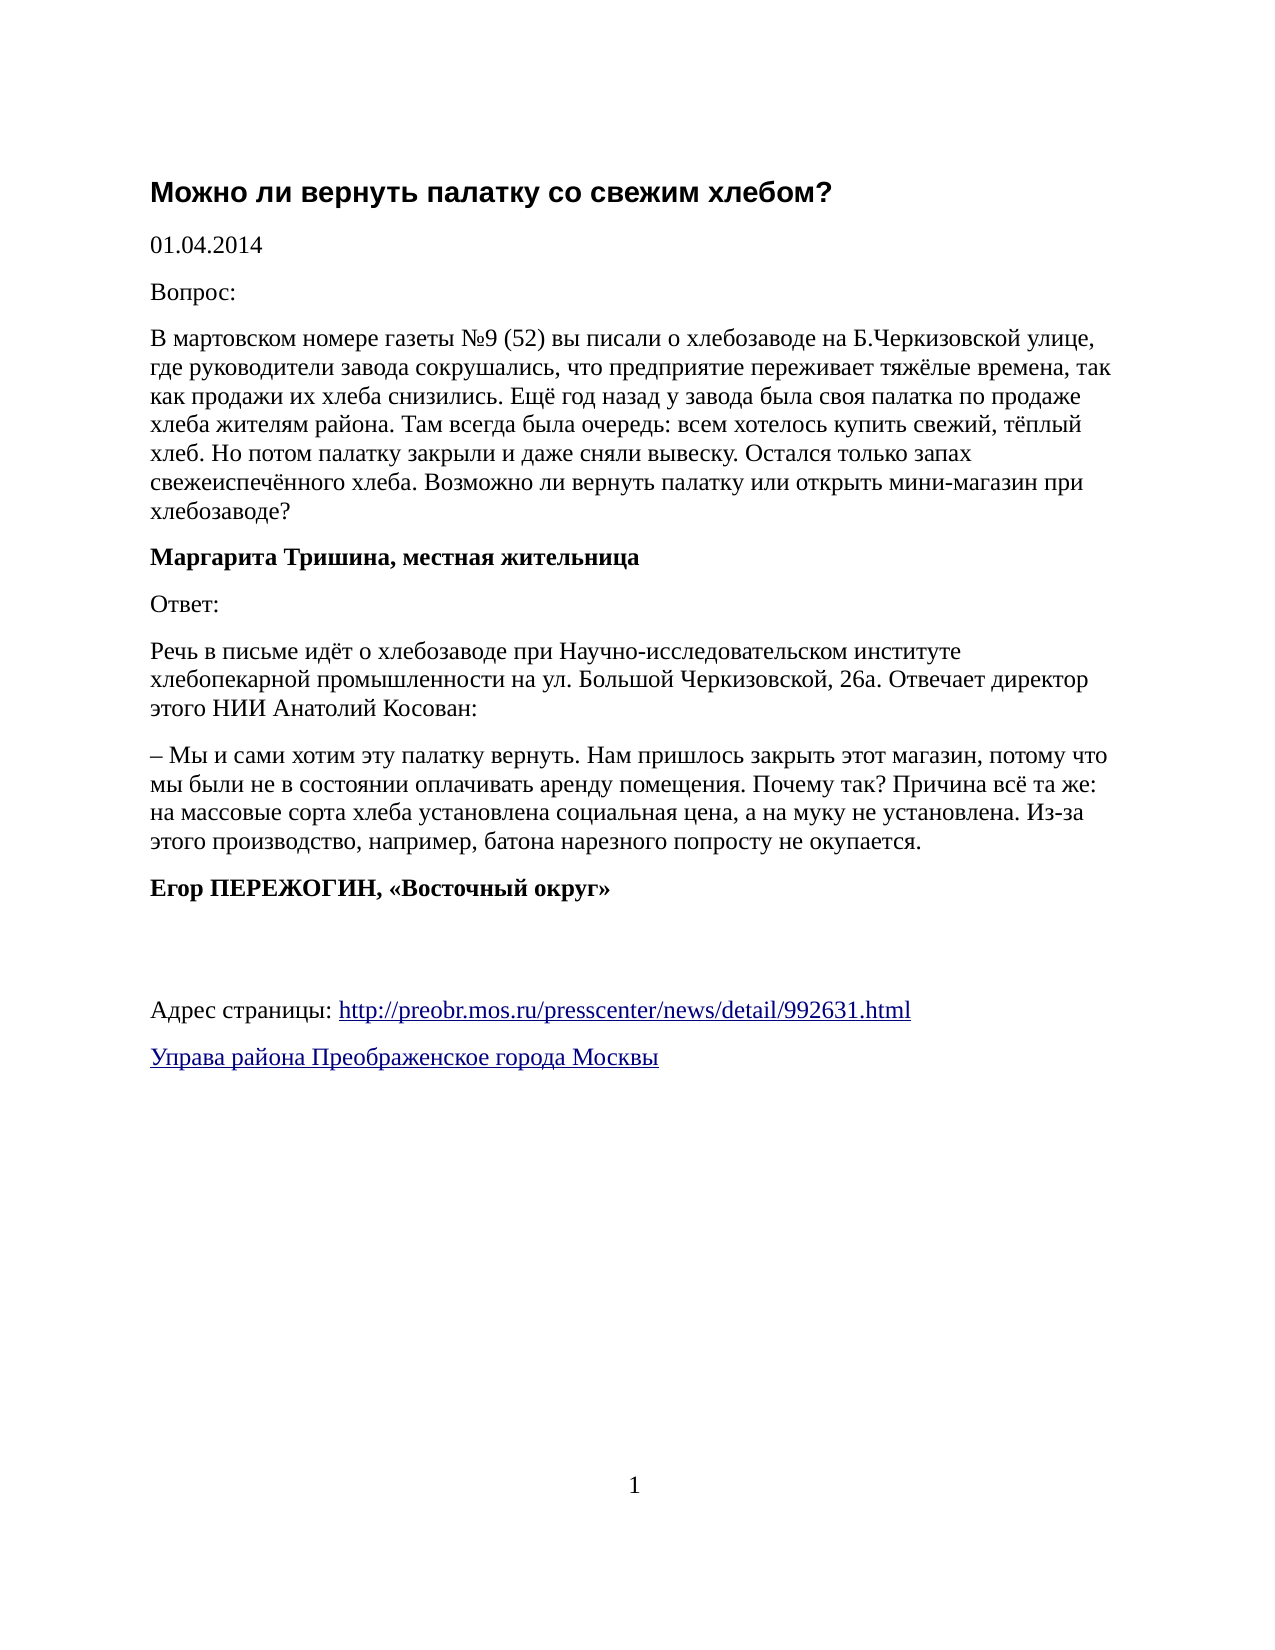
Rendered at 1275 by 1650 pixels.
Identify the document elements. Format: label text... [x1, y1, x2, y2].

text Маргарита Тришина, местная жительница [150, 542, 1125, 571]
subtitle Можно ли вернуть палатку со свежим хлебом? [150, 175, 1125, 208]
text Ответ: [150, 589, 1125, 618]
text Вопрос: [150, 277, 1125, 305]
text В мартовском номере газеты №9 (52) вы писали о хлебозаводе на Б.Черкизовской улице, где руководители завода сокрушались, что предприятие переживает тяжёлые времена, так как продажи их хлеба снизились. Ещё год назад у завода была своя палатка по продаже хлеба жителям района. Там всегда была очередь: всем хотелось купить свежий, тёплый хлеб. Но потом палатку закрыли и даже сняли вывеску. Остался только запах свежеиспечённого хлеба. Возможно ли вернуть палатку или открыть мини-магазин при хлебозаводе? [150, 323, 1125, 524]
text Егор ПЕРЕЖОГИН, «Восточный округ» [150, 873, 1125, 902]
text 01.04.2014 [150, 230, 1125, 259]
text – Мы и сами хотим эту палатку вернуть. Нам пришлось закрыть этот магазин, потому что мы были не в состоянии оплачивать аренду помещения. Почему так? Причина всё та же: на массовые сорта хлеба установлена социальная цена, а на муку не установлена. Из-за этого производство, например, батона нарезного попросту не окупается. [150, 740, 1125, 855]
text Адрес страницы: http://preobr.mos.ru/presscenter/news/detail/992631.html [150, 995, 1125, 1024]
text Управа района Преображенское города Москвы [150, 1042, 1125, 1070]
text Речь в письме идёт о хлебозаводе при Научно-исследовательском институте хлебопекарной промышленности на ул. Большой Черкизовской, 26а. Отвечает директор этого НИИ Анатолий Косован: [150, 636, 1125, 722]
